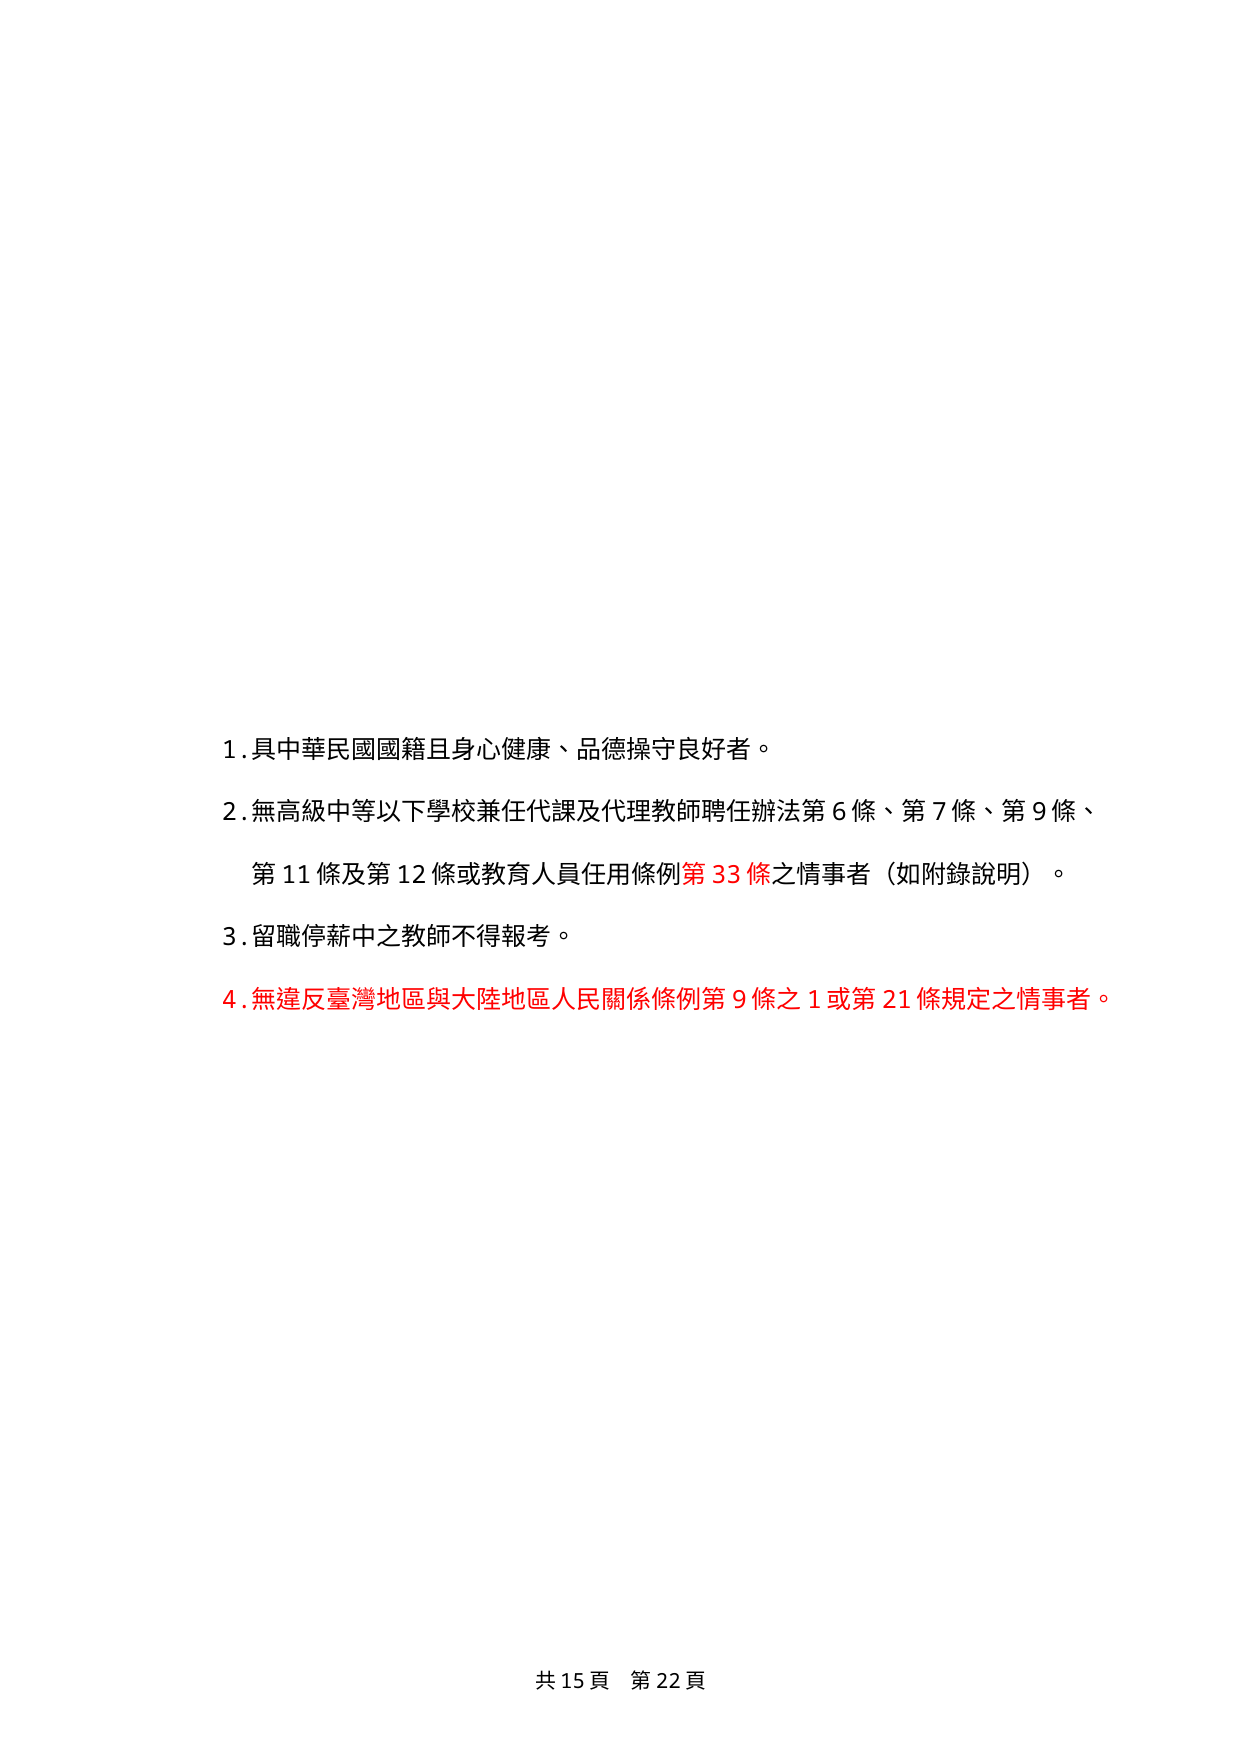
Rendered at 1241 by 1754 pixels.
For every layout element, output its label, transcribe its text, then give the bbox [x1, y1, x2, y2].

text 1.具中華民國國籍且身心健康、品德操守良好者。 [221, 706, 1122, 768]
text 2.無高級中等以下學校兼任代課及代理教師聘任辦法第6條、第7條、第9條、第11條及第12條或教育人員任用條例第33條之情事者（如附錄說明）。 [222, 768, 1122, 893]
text 3.留職停薪中之教師不得報考。 [222, 893, 1122, 956]
text 4.無違反臺灣地區與大陸地區人民關係條例第9條之1或第21條規定之情事者。 [222, 956, 1122, 1018]
